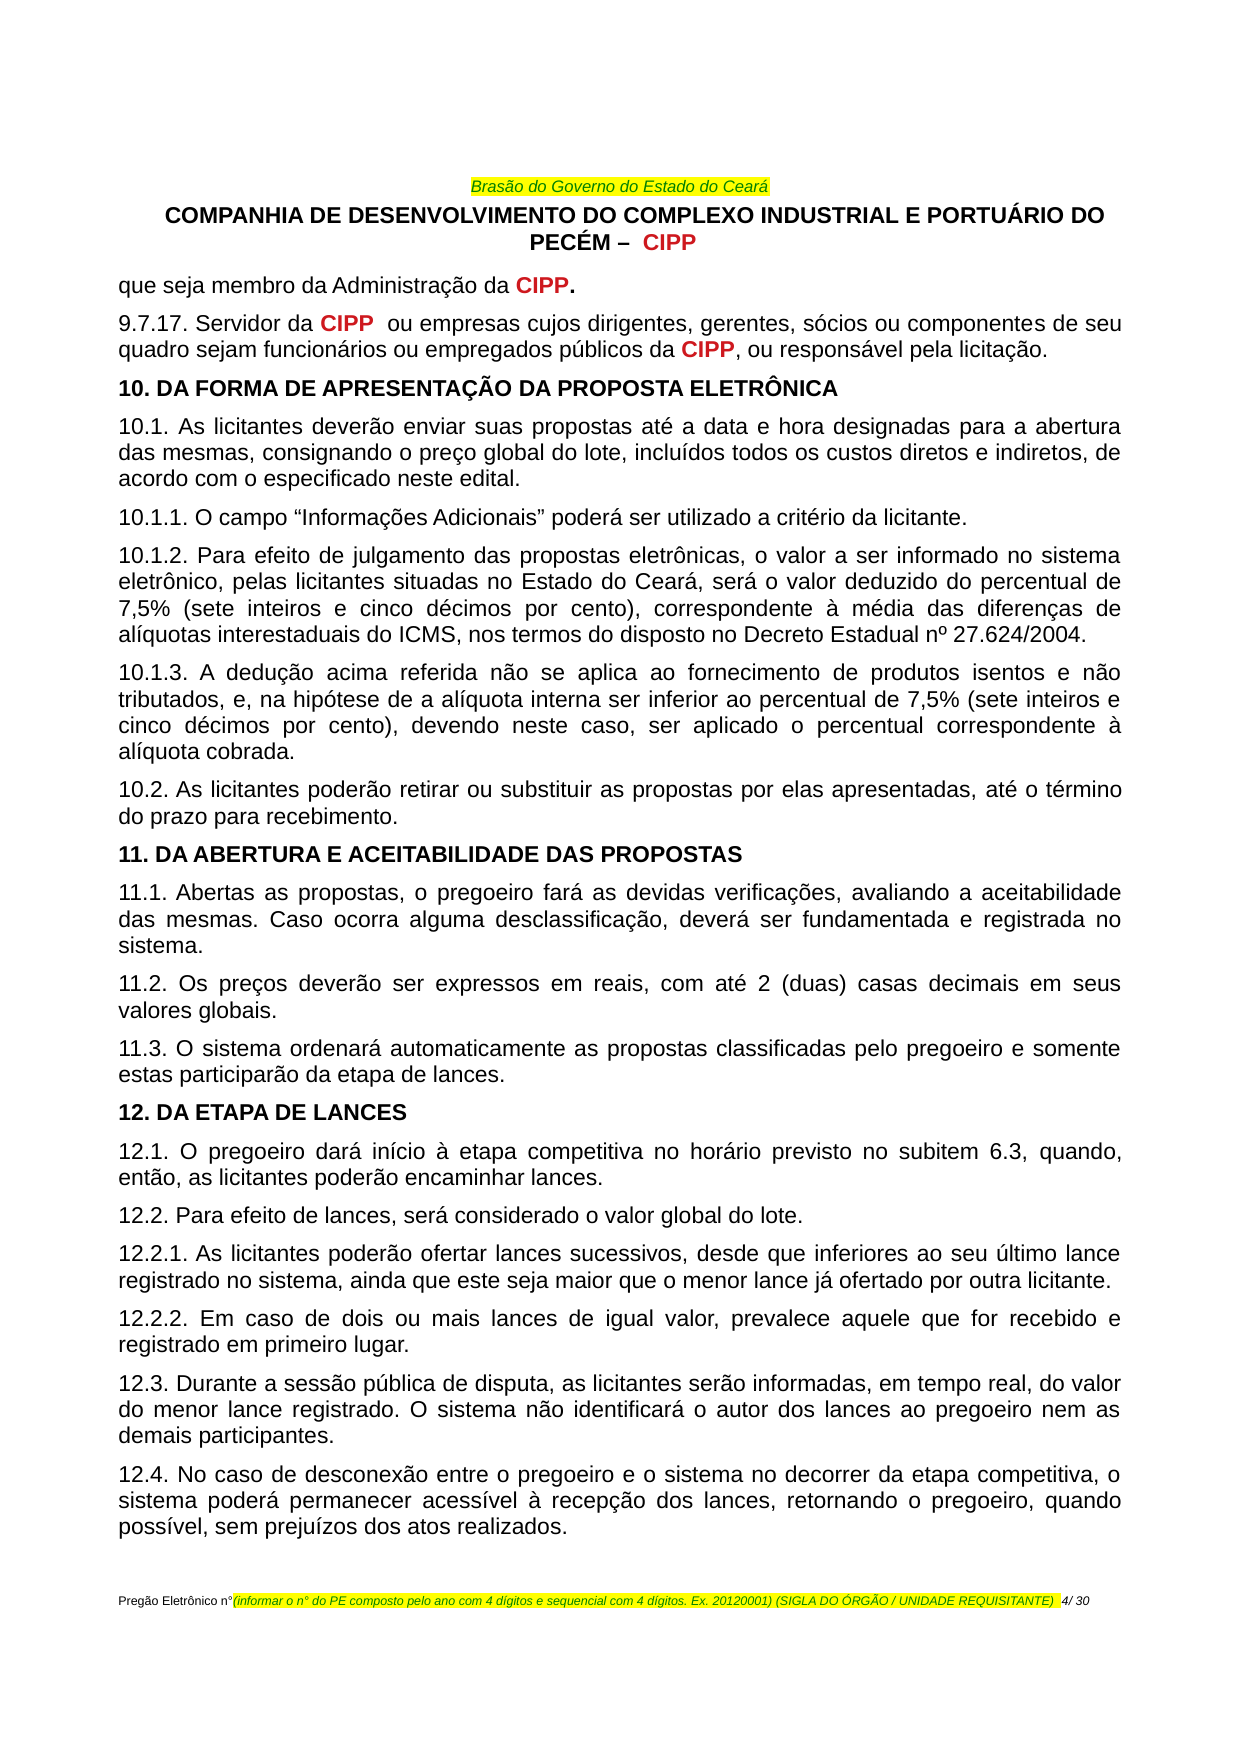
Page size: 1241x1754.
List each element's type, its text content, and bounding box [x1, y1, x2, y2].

text 9.7.17. Servidor da CIPP ou empresas cujos dirigentes, gerentes, sócios ou componentes de seu quadro sejam funcionários ou empregados públicos da CIPP, ou responsável pela licitação. [118, 310, 1122, 363]
text que seja membro da Administração da CIPP. [118, 272, 1122, 298]
text 11.3. O sistema ordenará automaticamente as propostas classificadas pelo pregoeiro e somente estas participarão da etapa de lances. [118, 1035, 1122, 1087]
text 12.3. Durante a sessão pública de disputa, as licitantes serão informadas, em tempo real, do valor do menor lance registrado. O sistema não identificará o autor dos lances ao pregoeiro nem as demais participantes. [118, 1369, 1122, 1449]
text 10.2. As licitantes poderão retirar ou substituir as propostas por elas apresentadas, até o término do prazo para recebimento. [118, 776, 1122, 829]
text 11. DA ABERTURA E ACEITABILIDADE DAS PROPOSTAS [118, 841, 1122, 867]
text 11.1. Abertas as propostas, o pregoeiro fará as devidas verificações, avaliando a aceitabilidade das mesmas. Caso ocorra alguma desclassificação, deverá ser fundamentada e registrada no sistema. [118, 879, 1122, 958]
text 10.1. As licitantes deverão enviar suas propostas até a data e hora designadas para a abertura das mesmas, consignando o preço global do lote, incluídos todos os custos diretos e indiretos, de acordo com o especificado neste edital. [118, 413, 1122, 492]
text 12.2.2. Em caso de dois ou mais lances de igual valor, prevalece aquele que for recebido e registrado em primeiro lugar. [118, 1305, 1122, 1358]
text 12.2.1. As licitantes poderão ofertar lances sucessivos, desde que inferiores ao seu último lance registrado no sistema, ainda que este seja maior que o menor lance já ofertado por outra licitante. [118, 1240, 1122, 1293]
text 10.1.3. A dedução acima referida não se aplica ao fornecimento de produtos isentos e não tributados, e, na hipótese de a alíquota interna ser inferior ao percentual de 7,5% (sete inteiros e cinco décimos por cento), devendo neste caso, ser aplicado o percentual correspondente à alíquota cobrada. [118, 659, 1122, 764]
text 12.2. Para efeito de lances, será considerado o valor global do lote. [118, 1202, 1122, 1228]
text 10. DA FORMA DE APRESENTAÇÃO DA PROPOSTA ELETRÔNICA [118, 374, 1122, 401]
text 12.1. O pregoeiro dará início à etapa competitiva no horário previsto no subitem 6.3, quando, então, as licitantes poderão encaminhar lances. [118, 1138, 1122, 1190]
text 12. DA ETAPA DE LANCES [118, 1099, 1122, 1126]
text 12.4. No caso de desconexão entre o pregoeiro e o sistema no decorrer da etapa competitiva, o sistema poderá permanecer acessível à recepção dos lances, retornando o pregoeiro, quando possível, sem prejuízos dos atos realizados. [118, 1461, 1122, 1539]
text 10.1.1. O campo “Informações Adicionais” poderá ser utilizado a critério da licitante. [118, 504, 1122, 530]
text 10.1.2. Para efeito de julgamento das propostas eletrônicas, o valor a ser informado no sistema eletrônico, pelas licitantes situadas no Estado do Ceará, será o valor deduzido do percentual de 7,5% (sete inteiros e cinco décimos por cento), correspondente à média das diferenças de alíquotas interestaduais do ICMS, nos termos do disposto no Decreto Estadual nº 27.624/2004. [118, 542, 1122, 647]
text 11.2. Os preços deverão ser expressos em reais, com até 2 (duas) casas decimais em seus valores globais. [118, 970, 1122, 1023]
